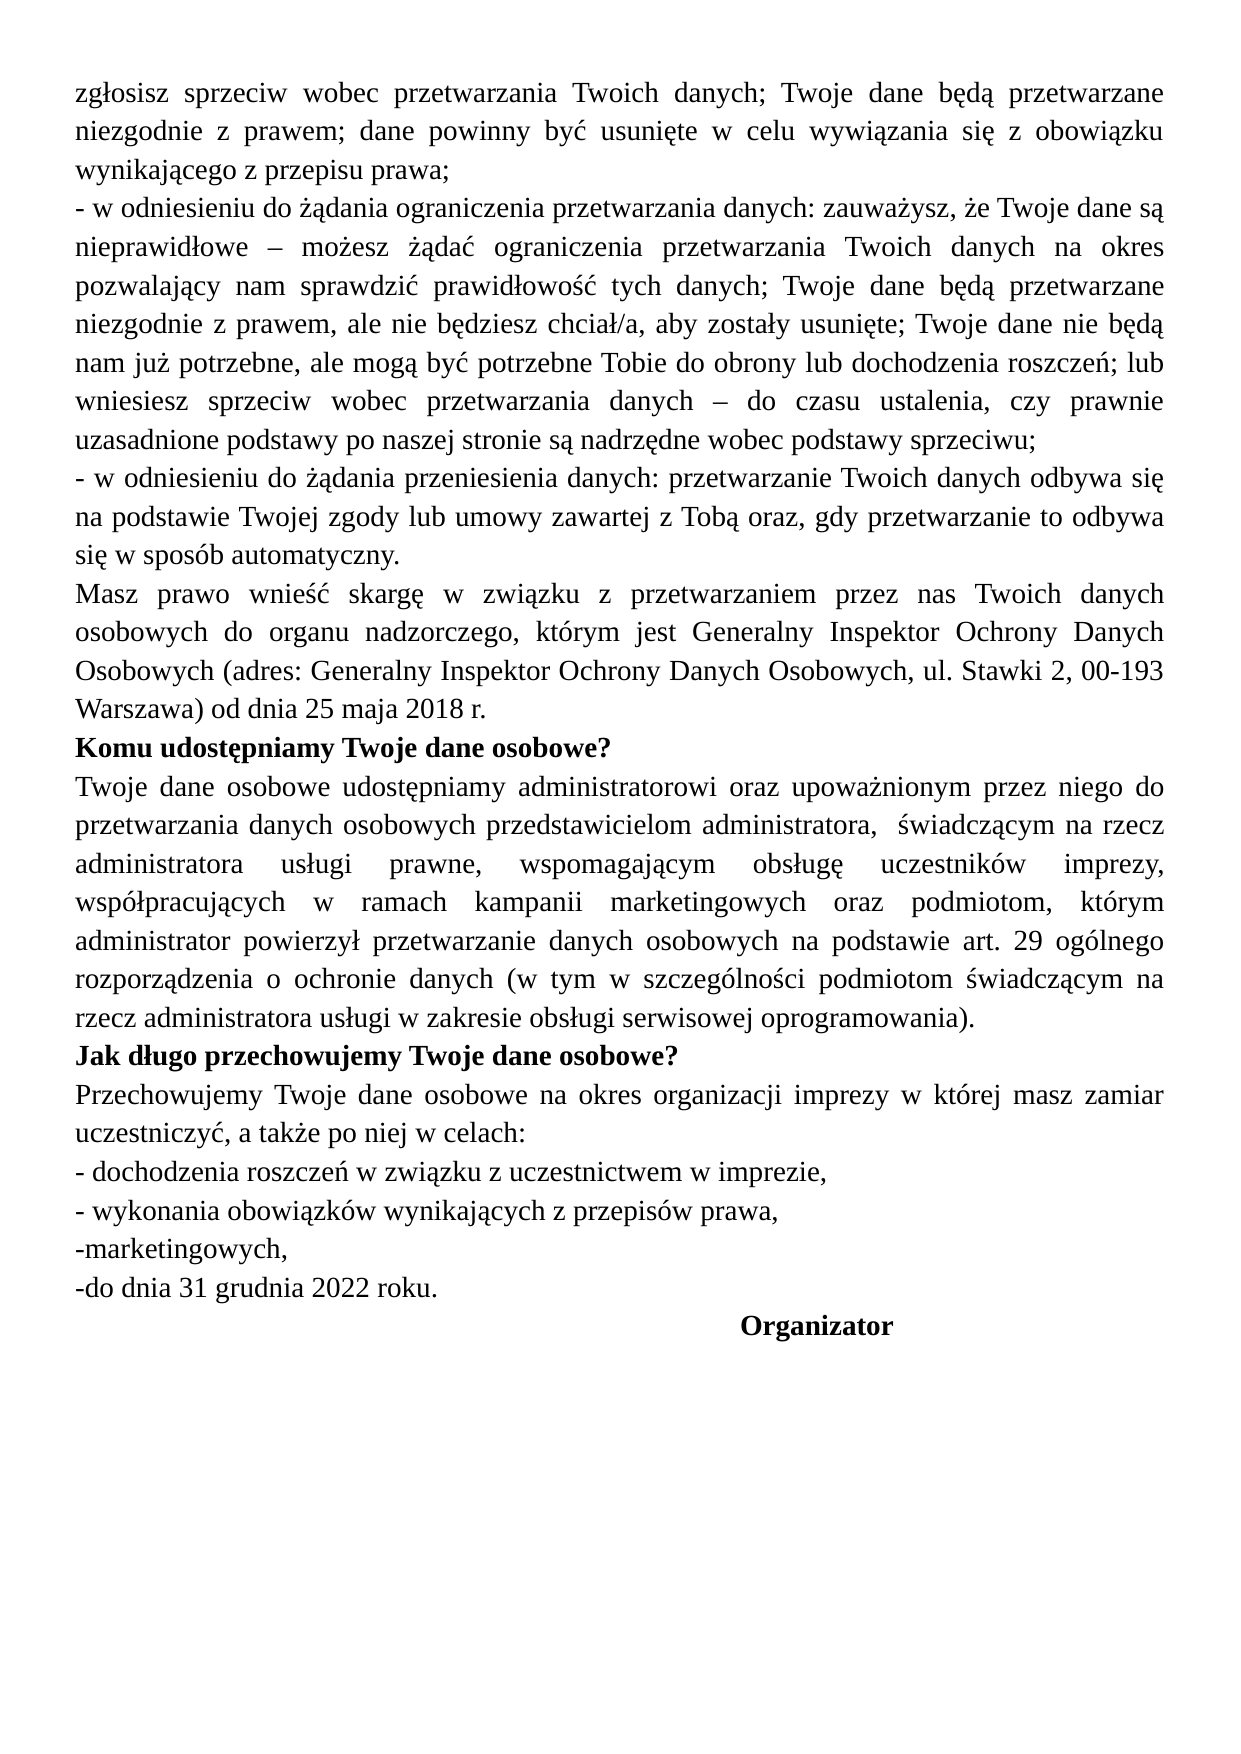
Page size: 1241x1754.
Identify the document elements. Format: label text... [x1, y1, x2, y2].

text - w odniesieniu do żądania przeniesienia danych: przetwarzanie Twoich danych odbywa się na podstawie Twojej zgody lub umowy zawartej z Tobą oraz, gdy przetwarzanie to odbywa się w sposób automatyczny. [75, 460, 1165, 571]
text Jak długo przechowujemy Twoje dane osobowe? [75, 1038, 1165, 1072]
text - wykonania obowiązków wynikających z przepisów prawa, [75, 1193, 1165, 1226]
text -marketingowych, [75, 1231, 1165, 1265]
text -do dnia 31 grudnia 2022 roku. [75, 1270, 1165, 1303]
text Przechowujemy Twoje dane osobowe na okres organizacji imprezy w której masz zamiar uczestniczyć, a także po niej w celach: [75, 1077, 1165, 1149]
text Organizator [75, 1308, 1165, 1342]
text Twoje dane osobowe udostępniamy administratorowi oraz upoważnionym przez niego do przetwarzania danych osobowych przedstawicielom administratora, świadczącym na rzecz administratora usługi prawne, wspomagającym obsługę uczestników imprezy, współpracujących w ramach kampanii marketingowych oraz podmiotom, którym administrator powierzył przetwarzanie danych osobowych na podstawie art. 29 ogólnego rozporządzenia o ochronie danych (w tym w szczególności podmiotom świadczącym na rzecz administratora usługi w zakresie obsługi serwisowej oprogramowania). [75, 769, 1165, 1033]
text - dochodzenia roszczeń w związku z uczestnictwem w imprezie, [75, 1154, 1165, 1188]
text Masz prawo wnieść skargę w związku z przetwarzaniem przez nas Twoich danych osobowych do organu nadzorczego, którym jest Generalny Inspektor Ochrony Danych Osobowych (adres: Generalny Inspektor Ochrony Danych Osobowych, ul. Stawki 2, 00-193 Warszawa) od dnia 25 maja 2018 r. [75, 576, 1165, 725]
text zgłosisz sprzeciw wobec przetwarzania Twoich danych; Twoje dane będą przetwarzane niezgodnie z prawem; dane powinny być usunięte w celu wywiązania się z obowiązku wynikającego z przepisu prawa; [75, 75, 1165, 186]
text - w odniesieniu do żądania ograniczenia przetwarzania danych: zauważysz, że Twoje dane są nieprawidłowe – możesz żądać ograniczenia przetwarzania Twoich danych na okres pozwalający nam sprawdzić prawidłowość tych danych; Twoje dane będą przetwarzane niezgodnie z prawem, ale nie będziesz chciał/a, aby zostały usunięte; Twoje dane nie będą nam już potrzebne, ale mogą być potrzebne Tobie do obrony lub dochodzenia roszczeń; lub wniesiesz sprzeciw wobec przetwarzania danych – do czasu ustalenia, czy prawnie uzasadnione podstawy po naszej stronie są nadrzędne wobec podstawy sprzeciwu; [75, 191, 1165, 455]
text Komu udostępniamy Twoje dane osobowe? [75, 730, 1165, 764]
